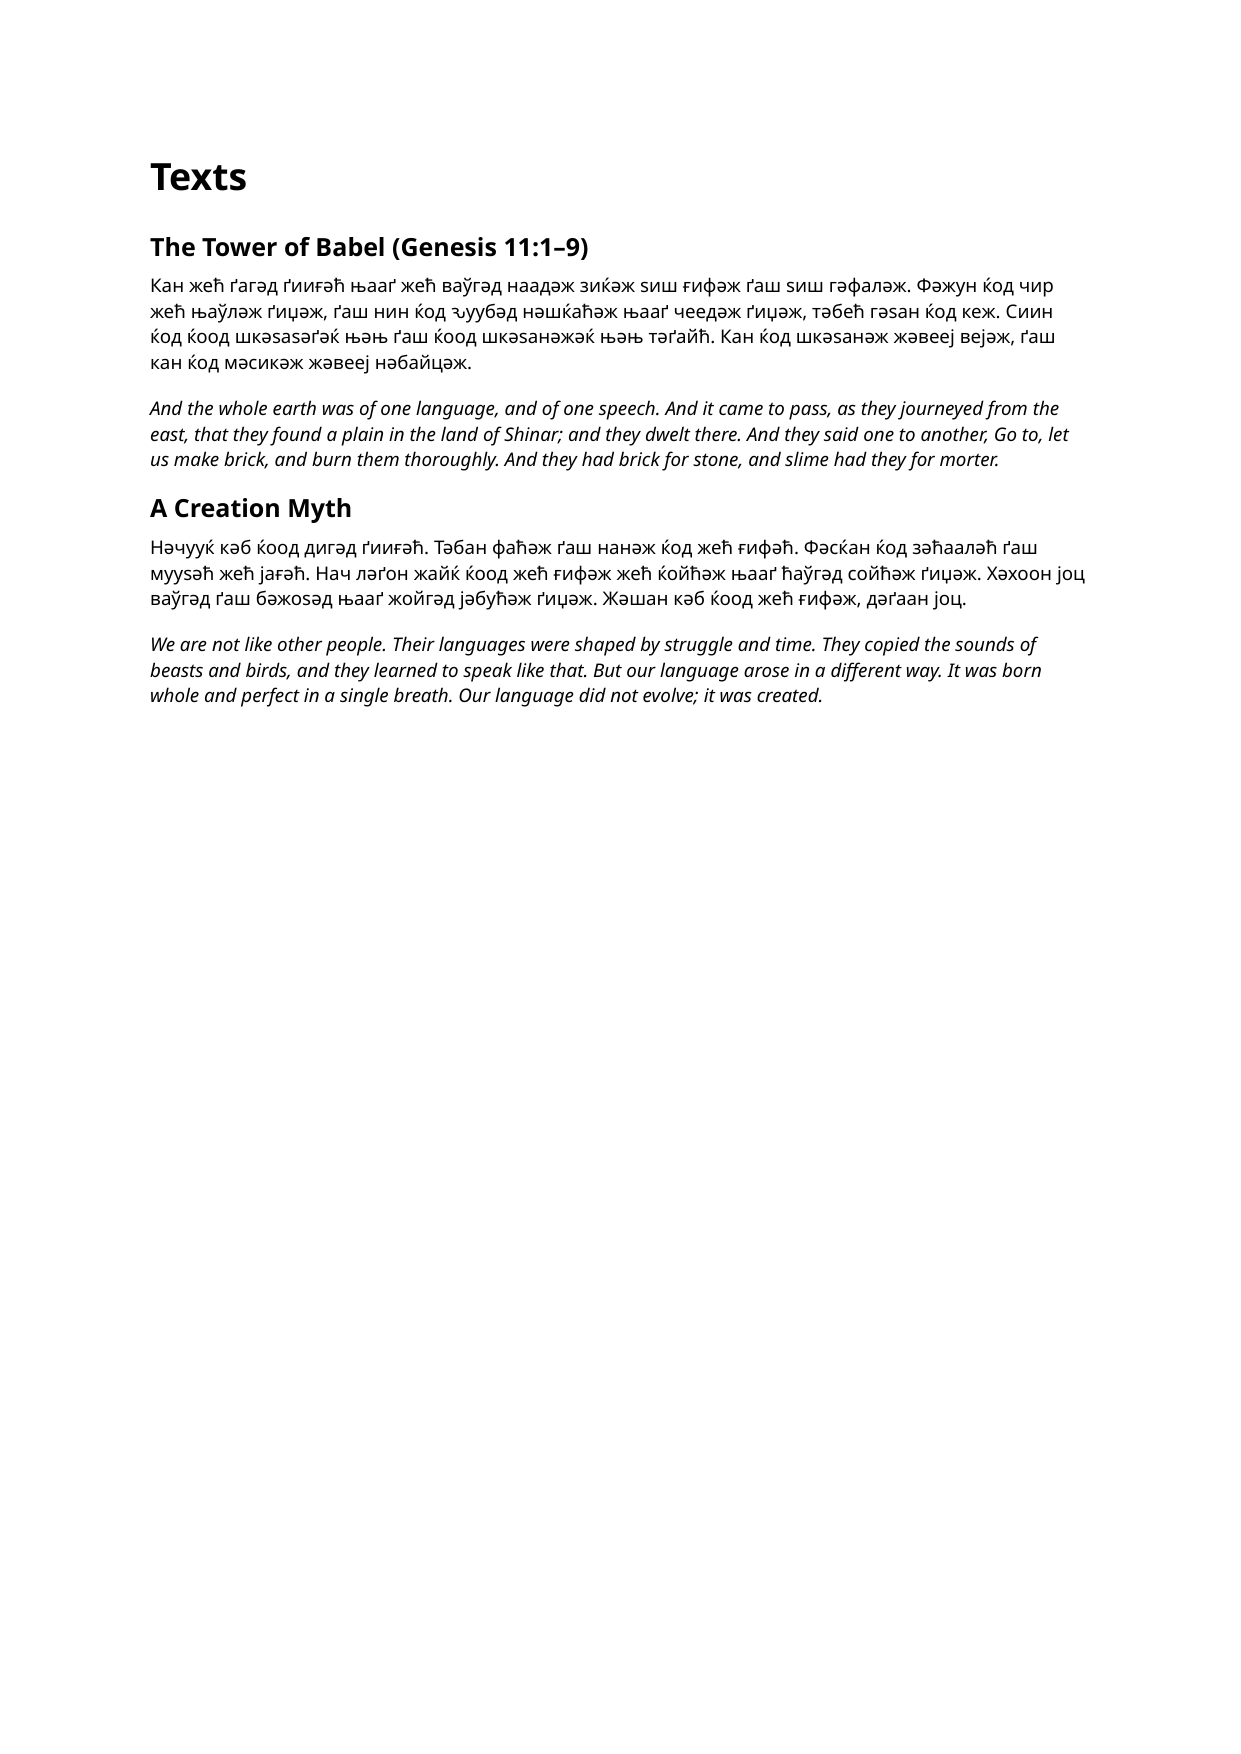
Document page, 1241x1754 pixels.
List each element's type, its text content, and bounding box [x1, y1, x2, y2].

text And the whole earth was of one language, and of one speech. And it came to pass, as they journeyed from the east, that they found a plain in the land of Shinar; and they dwelt there. And they said one to another, Go to, let us make brick, and burn them thoroughly. And they had brick for stone, and slime had they for morter. [150, 396, 1090, 472]
subtitle The Tower of Babel (Genesis 11:1–9) [150, 229, 1090, 263]
text Нәчууќ кәб ќоод дигәд ґииғәћ. Тәбан фаћәж ґаш нанәж ќод жећ ғифәћ. Фәсќан ќод зәћааләћ ґаш мууѕәћ жећ јағәћ. Нач ләґон жайќ ќоод жећ ғифәж жећ ќойћәж њааґ ћаўгәд сойћәж ґиџәж. Хәхоон јоц ваўгәд ґаш бәжоѕәд њааґ жойгәд јәбућәж ґиџәж. Жәшан кәб ќоод жећ ғифәж, дәґаан јоц. [150, 534, 1090, 611]
subtitle A Creation Myth [150, 491, 1090, 525]
text We are not like other people. Their languages were shaped by struggle and time. They copied the sounds of beasts and birds, and they learned to speak like that. But our language arose in a different way. It was born whole and perfect in a single breath. Our language did not evolve; it was created. [150, 632, 1090, 708]
subtitle Texts [150, 150, 1090, 201]
text Кан жећ ґагәд ґииғәћ њааґ жећ ваўгәд наадәж зиќәж ѕиш ғифәж ґаш ѕиш гәфаләж. Фәжун ќод чир жећ њаўләж ґиџәж, ґаш нин ќод ԅуубәд нәшќаћәж њааґ чеедәж ґиџәж, тәбећ гәѕан ќод кеж. Сиин ќод ќоод шкәѕаѕәґәќ њәњ ґаш ќоод шкәѕанәжәќ њәњ тәґайћ. Кан ќод шкәѕанәж жәвееј вејәж, ґаш кан ќод мәсикәж жәвееј нәбайцәж. [150, 273, 1090, 375]
